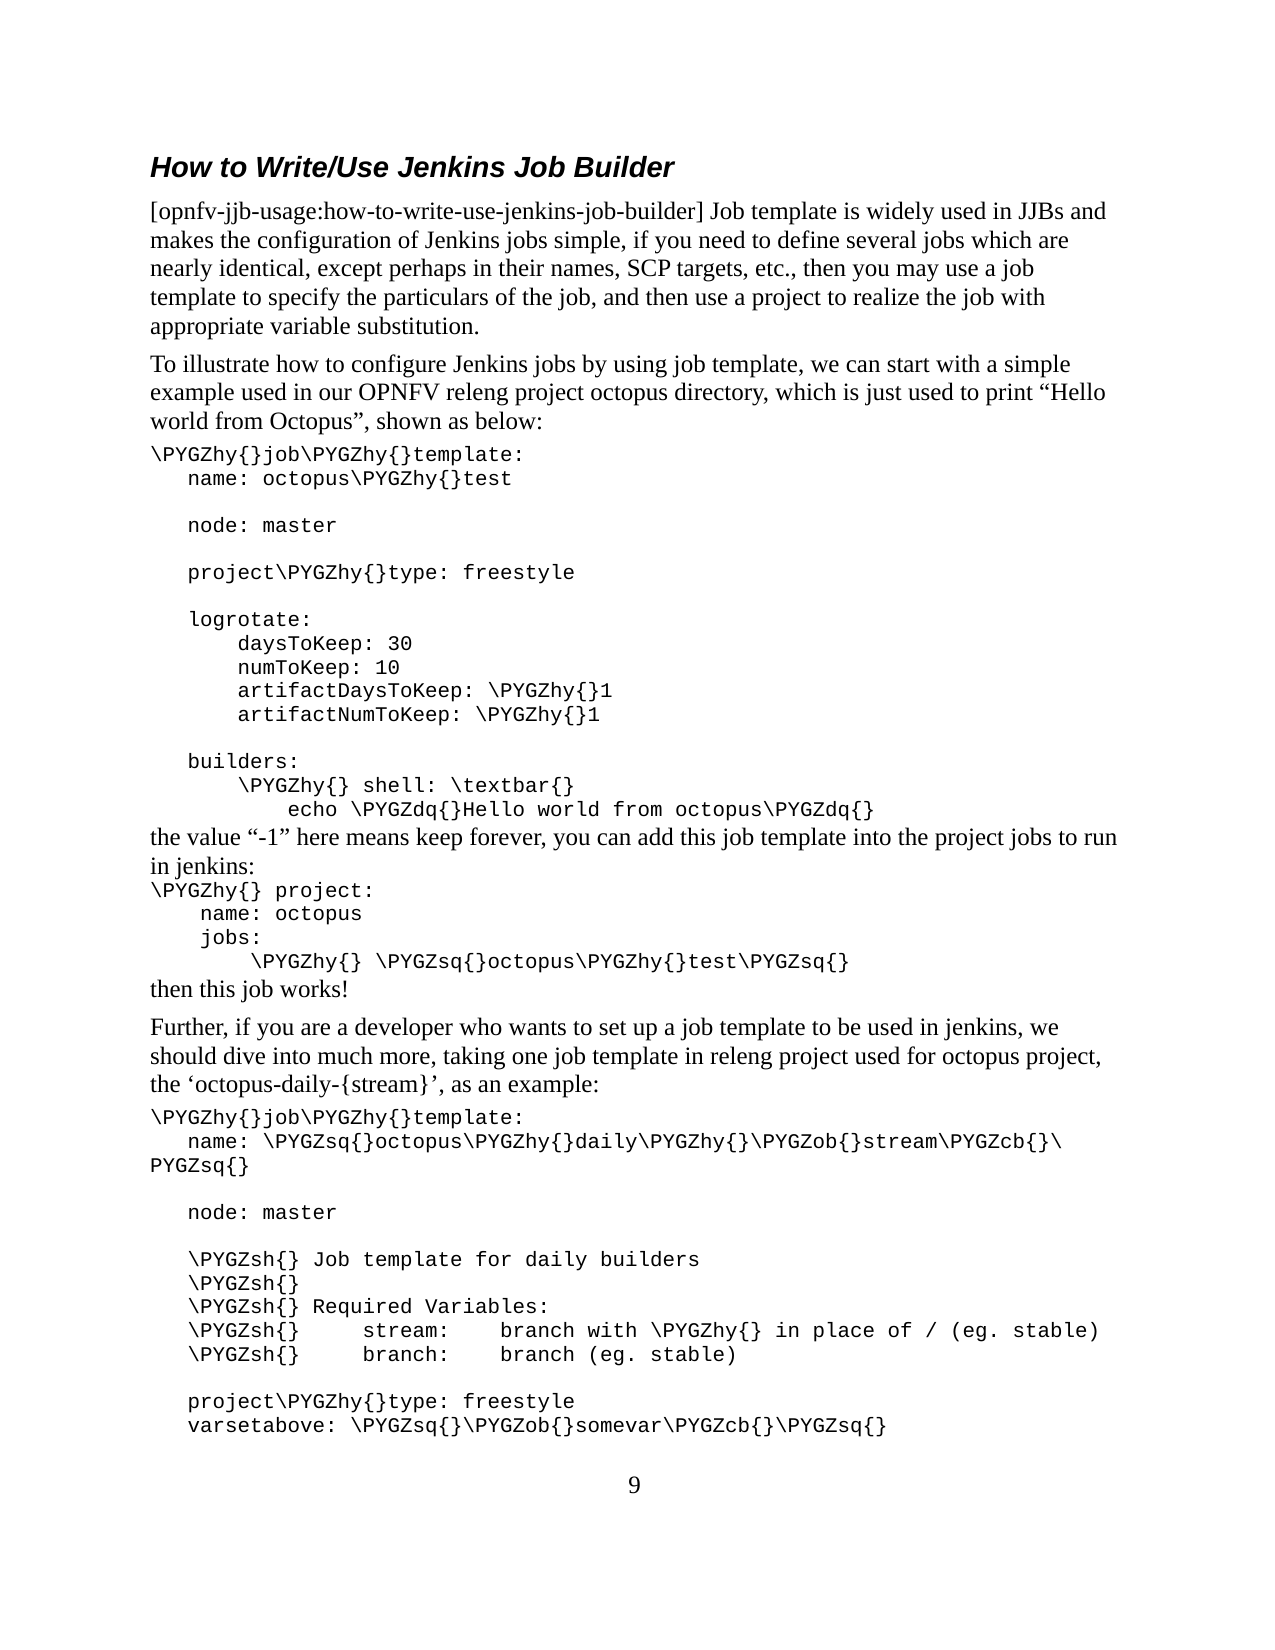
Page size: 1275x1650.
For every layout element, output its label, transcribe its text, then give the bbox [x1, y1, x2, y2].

text node: master [150, 1202, 1125, 1226]
text echo \PYGZdq{}Hello world from octopus\PYGZdq{} [150, 799, 1125, 822]
text name: \PYGZsq{}octopus\PYGZhy{}daily\PYGZhy{}\PYGZob{}stream\PYGZcb{}\PYGZsq{} [150, 1131, 1125, 1178]
text name: octopus [150, 903, 1125, 927]
text builders: [150, 751, 1125, 775]
text artifactNumToKeep: \PYGZhy{}1 [150, 704, 1125, 728]
text then this job works! [150, 974, 1125, 1003]
text daysToKeep: 30 [150, 633, 1125, 657]
text To illustrate how to configure Jenkins jobs by using job template, we can start with a simple example used in our OPNFV releng project octopus directory, which is just used to print “Hello world from Octopus”, shown as below: [150, 349, 1125, 435]
text project\PYGZhy{}type: freestyle [150, 1391, 1125, 1415]
text numToKeep: 10 [150, 657, 1125, 680]
text \PYGZhy{} project: [150, 880, 1125, 903]
text project\PYGZhy{}type: freestyle [150, 562, 1125, 586]
subtitle How to Write/Use Jenkins Job Builder [150, 150, 1125, 183]
text \PYGZsh{} branch: branch (eg. stable) [150, 1344, 1125, 1367]
text logrotate: [150, 609, 1125, 633]
text \PYGZsh{} Required Variables: [150, 1296, 1125, 1320]
text \PYGZhy{} shell: \textbar{} [150, 775, 1125, 799]
text jobs: [150, 927, 1125, 951]
text \PYGZhy{}job\PYGZhy{}template: [150, 444, 1125, 468]
text [opnfv-jjb-usage:how-to-write-use-jenkins-job-builder] Job template is widely used in JJBs and makes the configuration of Jenkins jobs simple, if you need to define several jobs which are nearly identical, except perhaps in their names, SCP targets, etc., then you may use a job template to specify the particulars of the job, and then use a project to realize the job with appropriate variable substitution. [150, 196, 1125, 340]
text \PYGZsh{} Job template for daily builders [150, 1249, 1125, 1273]
text the value “-1” here means keep forever, you can add this job template into the project jobs to run in jenkins: [150, 822, 1125, 880]
text \PYGZhy{} \PYGZsq{}octopus\PYGZhy{}test\PYGZsq{} [150, 951, 1125, 974]
text \PYGZhy{}job\PYGZhy{}template: [150, 1107, 1125, 1131]
text node: master [150, 515, 1125, 538]
text name: octopus\PYGZhy{}test [150, 468, 1125, 491]
text artifactDaysToKeep: \PYGZhy{}1 [150, 680, 1125, 704]
text varsetabove: \PYGZsq{}\PYGZob{}somevar\PYGZcb{}\PYGZsq{} [150, 1415, 1125, 1438]
text \PYGZsh{} stream: branch with \PYGZhy{} in place of / (eg. stable) [150, 1320, 1125, 1344]
text \PYGZsh{} [150, 1273, 1125, 1296]
text Further, if you are a developer who wants to set up a job template to be used in jenkins, we should dive into much more, taking one job template in releng project used for octopus project, the ‘octopus-daily-{stream}’, as an example: [150, 1012, 1125, 1098]
